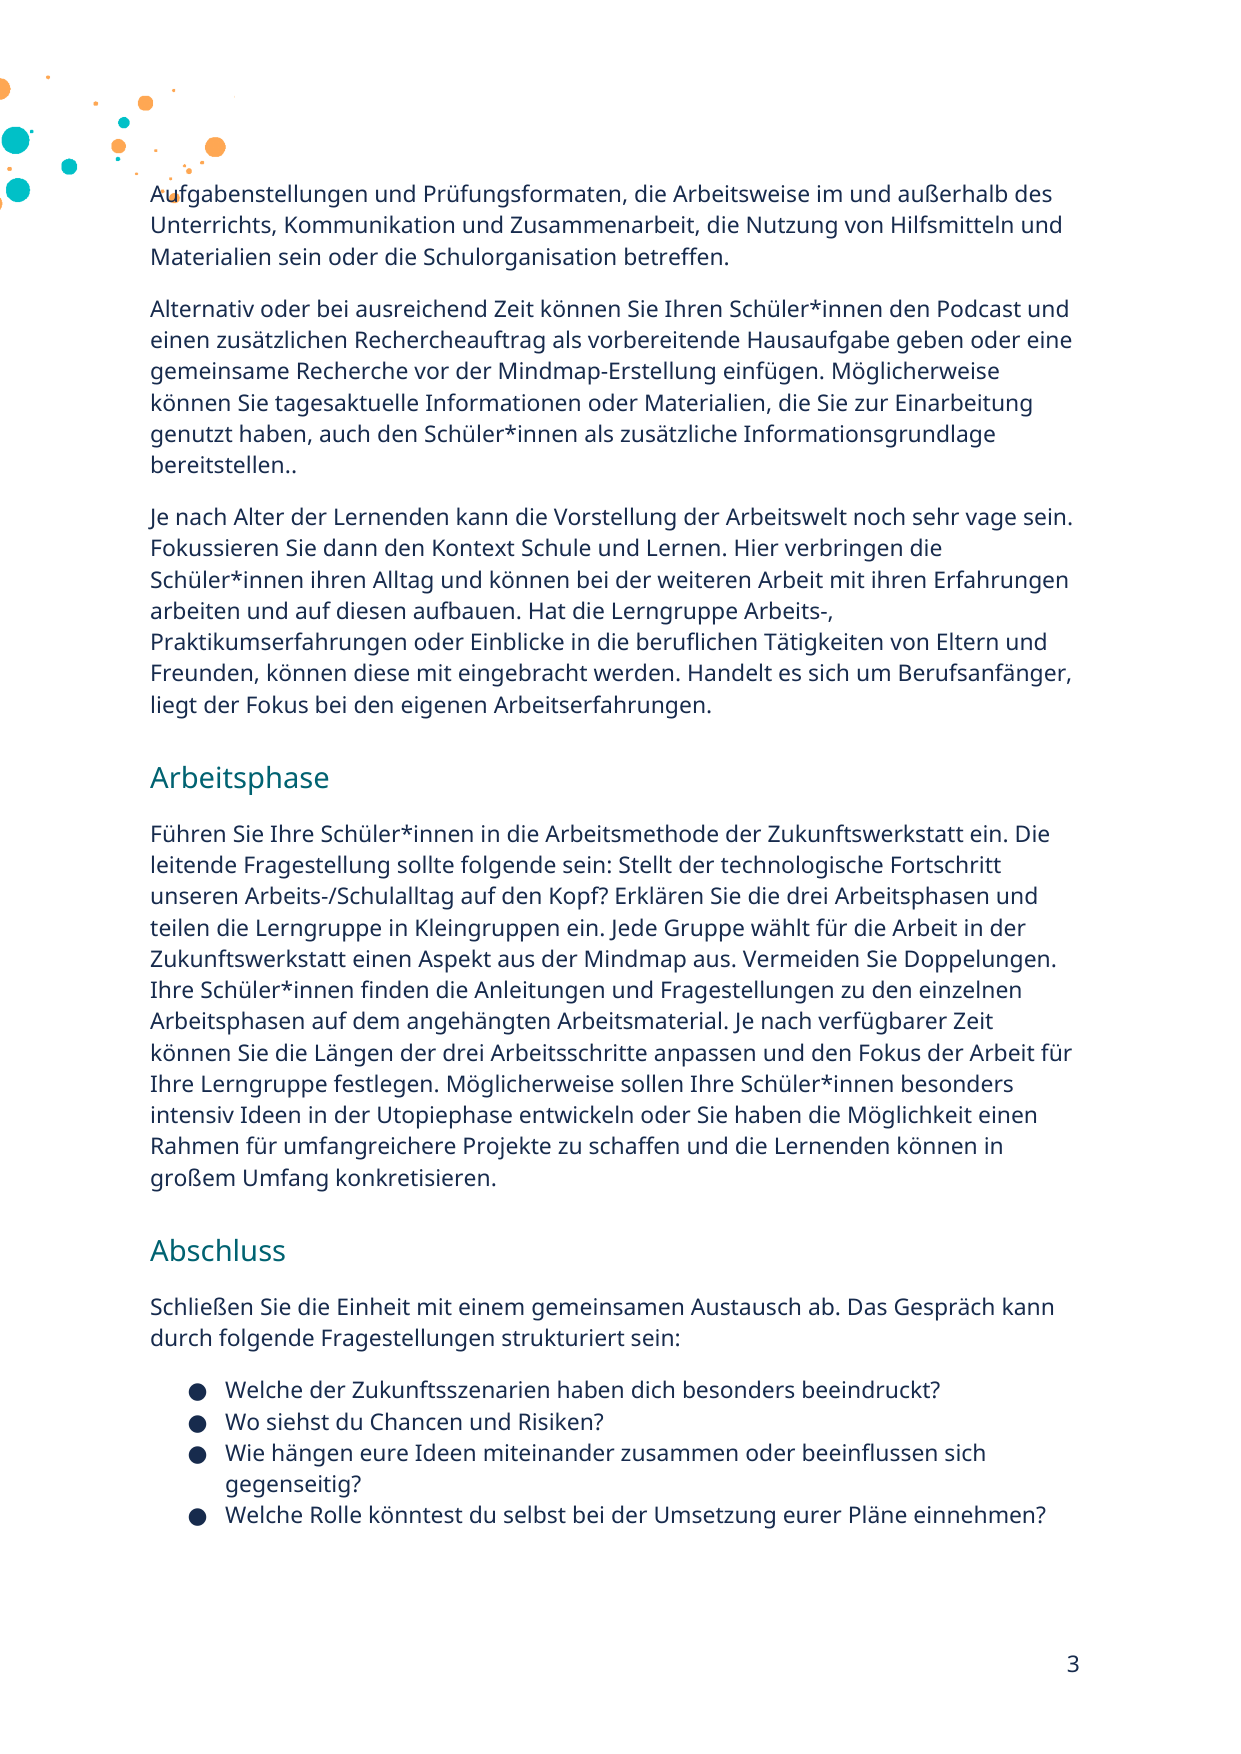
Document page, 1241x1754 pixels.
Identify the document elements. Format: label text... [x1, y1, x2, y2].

picture [0, 70, 235, 231]
text Führen Sie Ihre Schüler*innen in die Arbeitsmethode der Zukunftswerkstatt ein. Die leitende Fragestellung sollte folgende sein: Stellt der technologische Fortschritt unseren Arbeits-/Schulalltag auf den Kopf? Erklären Sie die drei Arbeitsphasen und teilen die Lerngruppe in Kleingruppen ein. Jede Gruppe wählt für die Arbeit in der Zukunftswerkstatt einen Aspekt aus der Mindmap aus. Vermeiden Sie Doppelungen. Ihre Schüler*innen finden die Anleitungen und Fragestellungen zu den einzelnen Arbeitsphasen auf dem angehängten Arbeitsmaterial. Je nach verfügbarer Zeit können Sie die Längen der drei Arbeitsschritte anpassen und den Fokus der Arbeit für Ihre Lerngruppe festlegen. Möglicherweise sollen Ihre Schüler*innen besonders intensiv Ideen in der Utopiephase entwickeln oder Sie haben die Möglichkeit einen Rahmen für umfangreichere Projekte zu schaffen und die Lernenden können in großem Umfang konkretisieren. [150, 818, 1080, 1193]
text Alternativ oder bei ausreichend Zeit können Sie Ihren Schüler*innen den Podcast und einen zusätzlichen Rechercheauftrag als vorbereitende Hausaufgabe geben oder eine gemeinsame Recherche vor der Mindmap-Erstellung einfügen. Möglicherweise können Sie tagesaktuelle Informationen oder Materialien, die Sie zur Einarbeitung genutzt haben, auch den Schüler*innen als zusätzliche Informationsgrundlage bereitstellen.. [150, 293, 1080, 480]
list Welche der Zukunftsszenarien haben dich besonders beeindruckt? [187, 1374, 1080, 1405]
text Je nach Alter der Lernenden kann die Vorstellung der Arbeitswelt noch sehr vage sein. Fokussieren Sie dann den Kontext Schule und Lernen. Hier verbringen die Schüler*innen ihren Alltag und können bei der weiteren Arbeit mit ihren Erfahrungen arbeiten und auf diesen aufbauen. Hat die Lerngruppe Arbeits-, Praktikumserfahrungen oder Einblicke in die beruflichen Tätigkeiten von Eltern und Freunden, können diese mit eingebracht werden. Handelt es sich um Berufsanfänger, liegt der Fokus bei den eigenen Arbeitserfahrungen. [150, 501, 1080, 720]
subtitle Abschluss [150, 1230, 740, 1270]
list Welche Rolle könntest du selbst bei der Umsetzung eurer Pläne einnehmen? [187, 1499, 1080, 1530]
list Wie hängen eure Ideen miteinander zusammen oder beeinflussen sich gegenseitig? [187, 1437, 1080, 1499]
list Wo siehst du Chancen und Risiken? [187, 1405, 1080, 1437]
text Schließen Sie die Einheit mit einem gemeinsamen Austausch ab. Das Gespräch kann durch folgende Fragestellungen strukturiert sein: [150, 1291, 1080, 1353]
subtitle Arbeitsphase [150, 757, 740, 797]
text Aufgabenstellungen und Prüfungsformaten, die Arbeitsweise im und außerhalb des Unterrichts, Kommunikation und Zusammenarbeit, die Nutzung von Hilfsmitteln und Materialien sein oder die Schulorganisation betreffen. [150, 178, 1080, 272]
